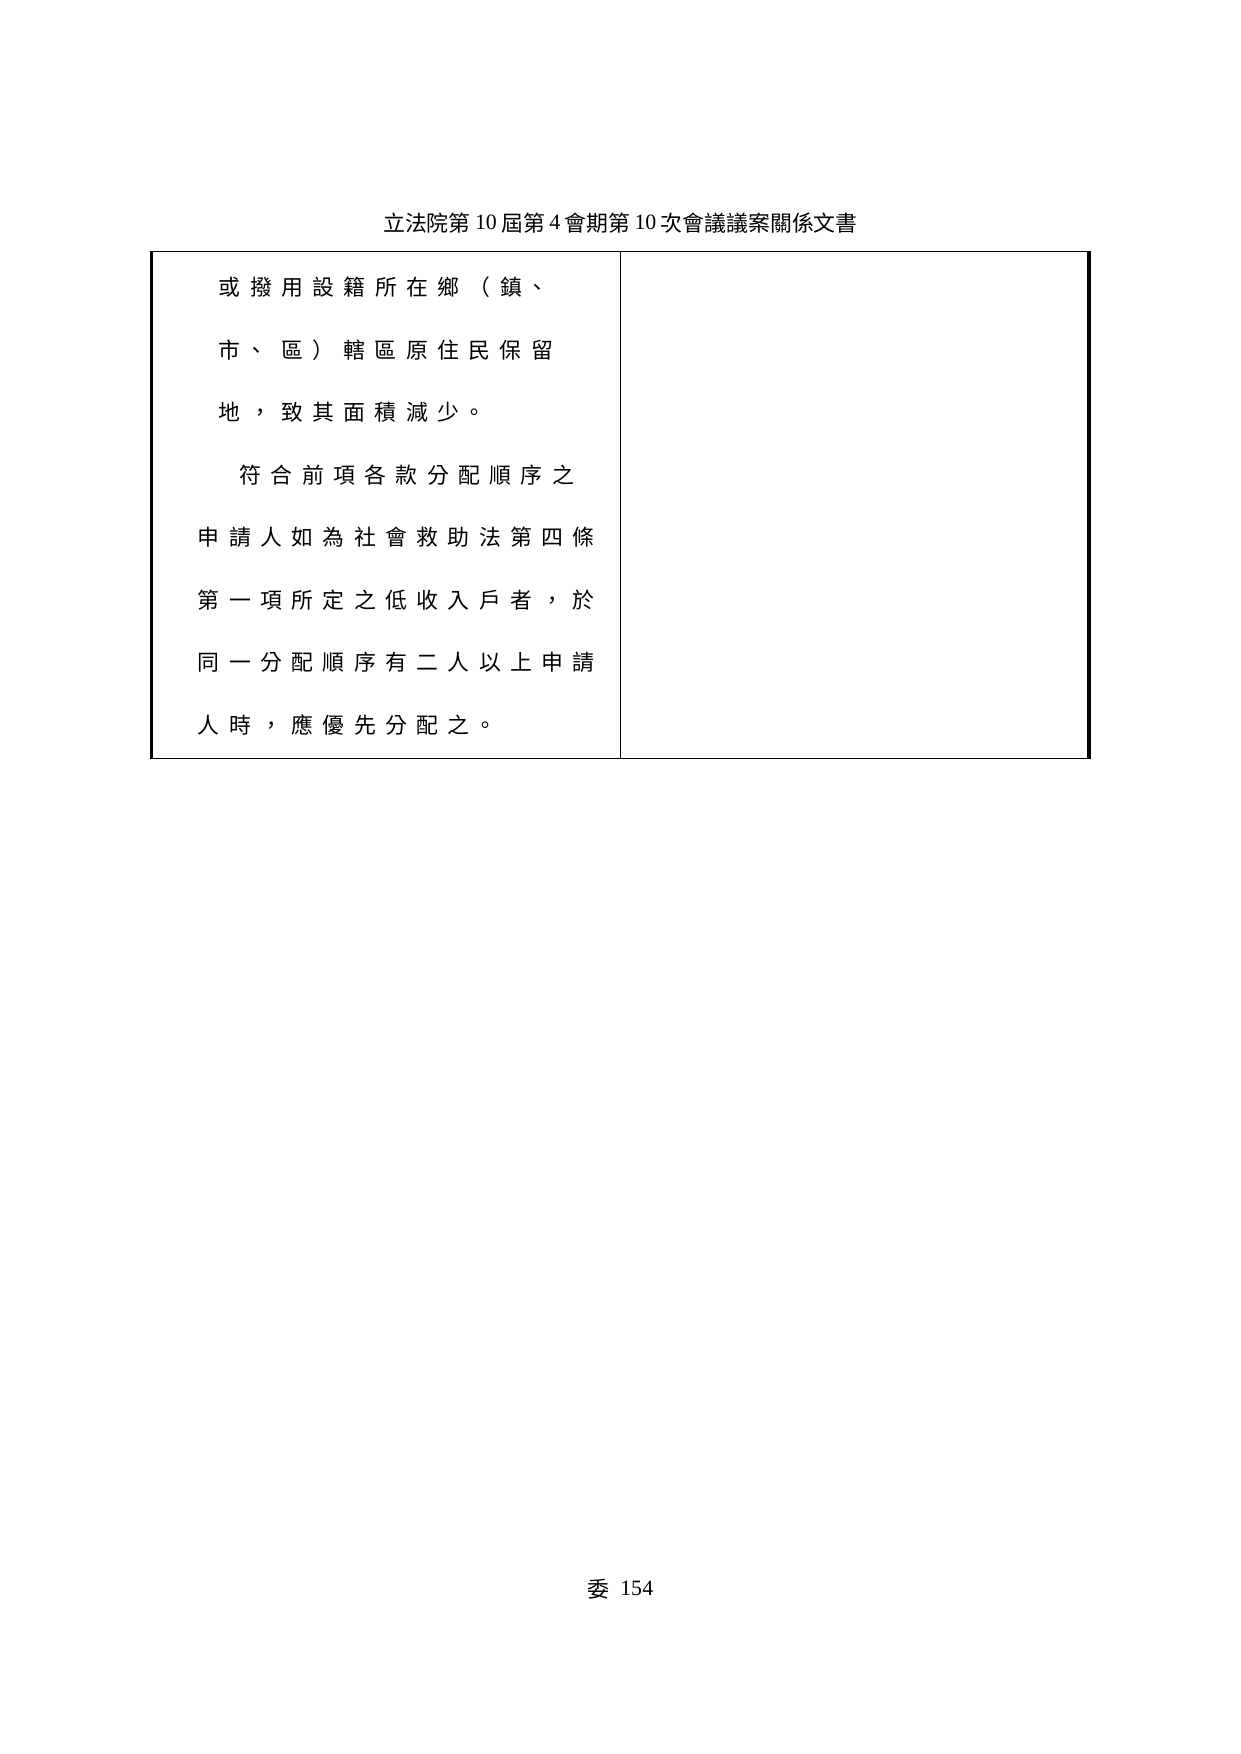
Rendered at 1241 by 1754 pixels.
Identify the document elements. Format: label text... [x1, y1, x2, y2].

table_cell 或撥用設籍所在鄉（鎮、市、區）轄區原住民保留地，致其面積減少。 符合前項各款分配順序之申請人如為社會救助法第四條第一項所定之低收入戶者，於同一分配順序有二人以上申請人時，應優先分配之。 [153, 252, 620, 758]
table_cell [621, 252, 1087, 758]
